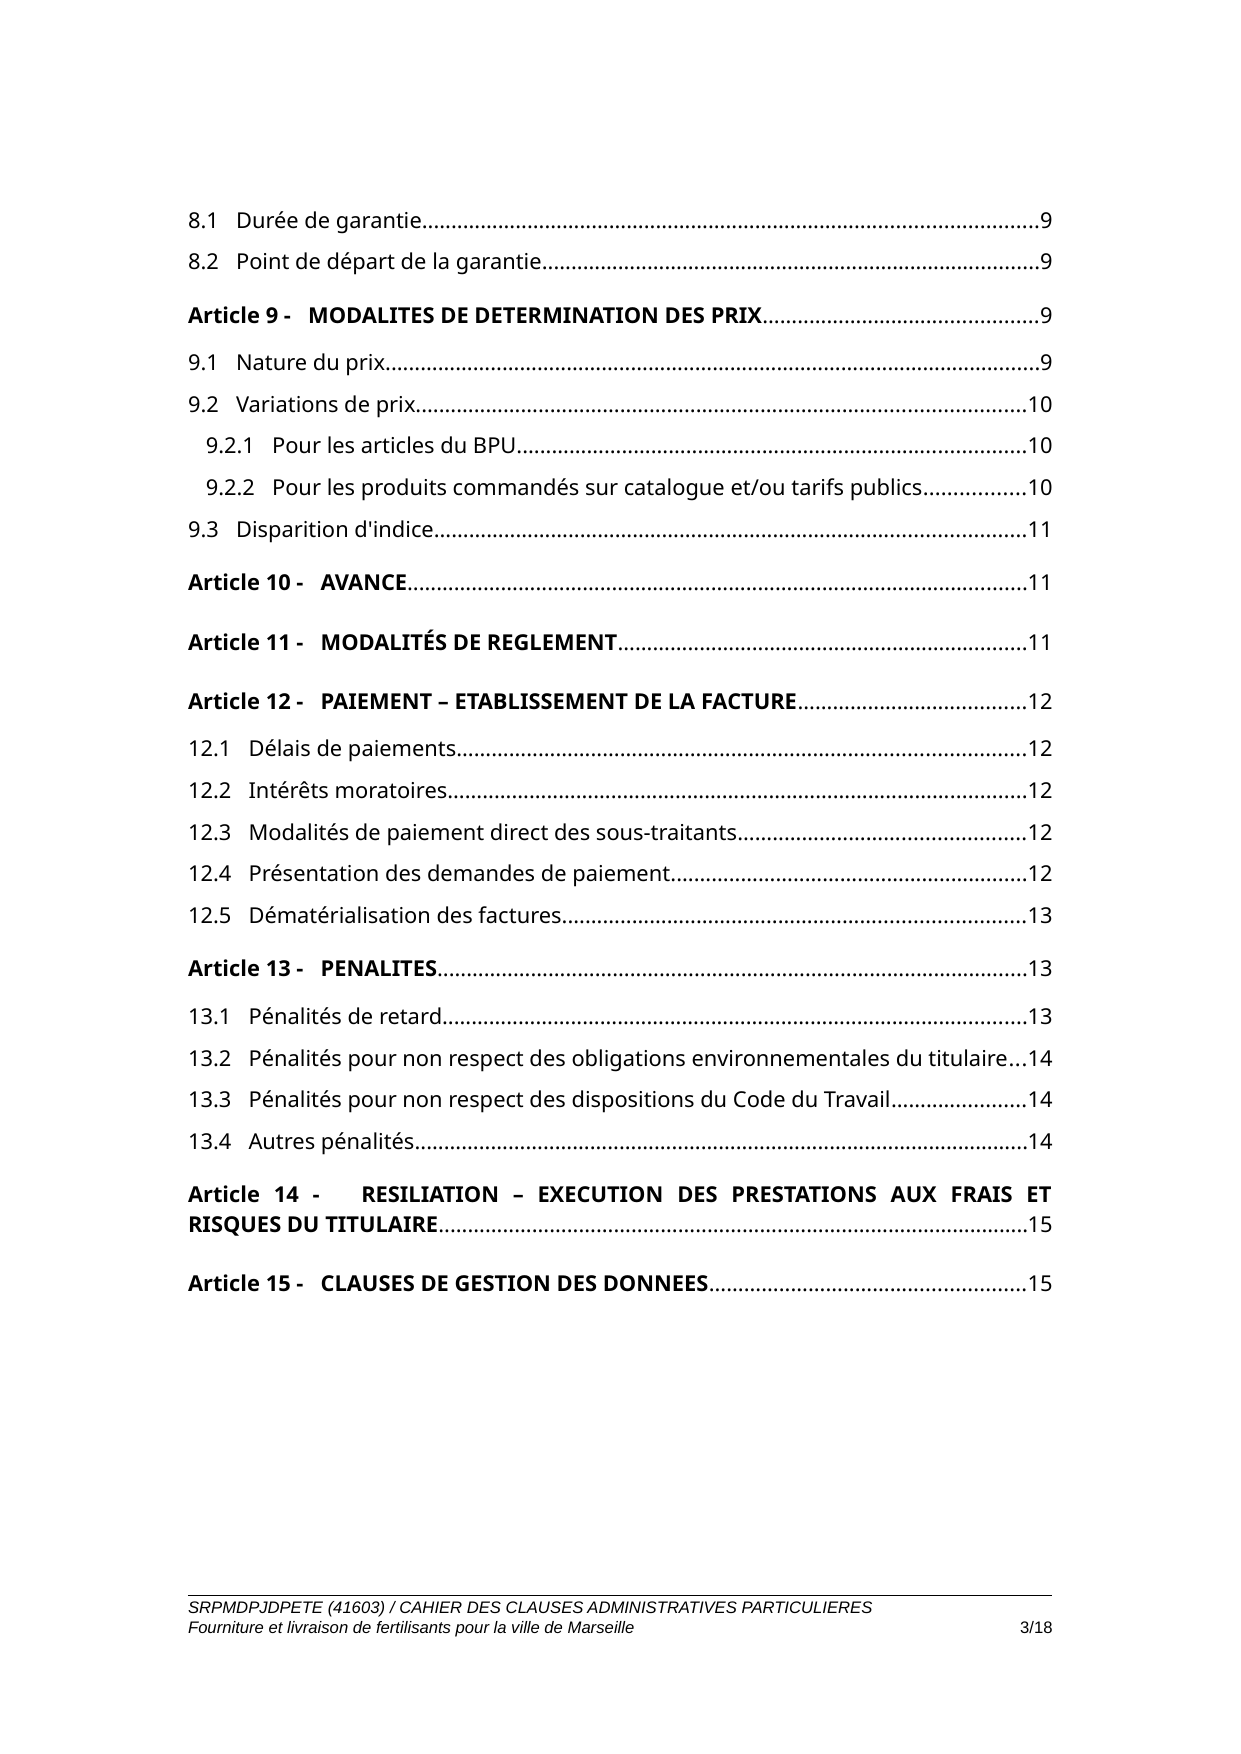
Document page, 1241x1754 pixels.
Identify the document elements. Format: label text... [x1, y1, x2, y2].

text 12.3 Modalités de paiement direct des sous-traitants 12 [188, 817, 1052, 846]
text 13.2 Pénalités pour non respect des obligations environnementales du titulaire 14 [188, 1043, 1052, 1072]
text 9.3 Disparition d'indice 11 [188, 514, 1052, 544]
text Article 11 - MODALITÉS DE REGLEMENT 11 [188, 627, 1052, 656]
text 8.1 Durée de garantie 9 [188, 204, 1052, 234]
text Article 12 - PAIEMENT – ETABLISSEMENT DE LA FACTURE 12 [188, 686, 1052, 716]
text Article 14 - RESILIATION – EXECUTION DES PRESTATIONS AUX FRAIS ET RISQUES DU TITULAIRE 15 [188, 1179, 1052, 1239]
text 12.5 Dématérialisation des factures 13 [188, 900, 1052, 930]
text 12.4 Présentation des demandes de paiement 12 [188, 858, 1052, 888]
text Article 10 - AVANCE 11 [188, 567, 1052, 597]
text 8.2 Point de départ de la garantie 9 [188, 246, 1052, 276]
text 9.2.1 Pour les articles du BPU 10 [206, 431, 1052, 460]
text 13.1 Pénalités de retard 13 [188, 1001, 1052, 1031]
text 13.4 Autres pénalités 14 [188, 1126, 1052, 1156]
text 12.2 Intérêts moratoires 12 [188, 775, 1052, 805]
text Article 13 - PENALITES 13 [188, 953, 1052, 983]
text 12.1 Délais de paiements 12 [188, 733, 1052, 763]
text 13.3 Pénalités pour non respect des dispositions du Code du Travail 14 [188, 1084, 1052, 1114]
text 9.2.2 Pour les produits commandés sur catalogue et/ou tarifs publics 10 [206, 472, 1052, 502]
text 9.1 Nature du prix 9 [188, 347, 1052, 377]
text Article 9 - MODALITES DE DETERMINATION DES PRIX 9 [188, 300, 1052, 329]
text Article 15 - CLAUSES DE GESTION DES DONNEES 15 [188, 1268, 1052, 1298]
text 9.2 Variations de prix 10 [188, 389, 1052, 419]
